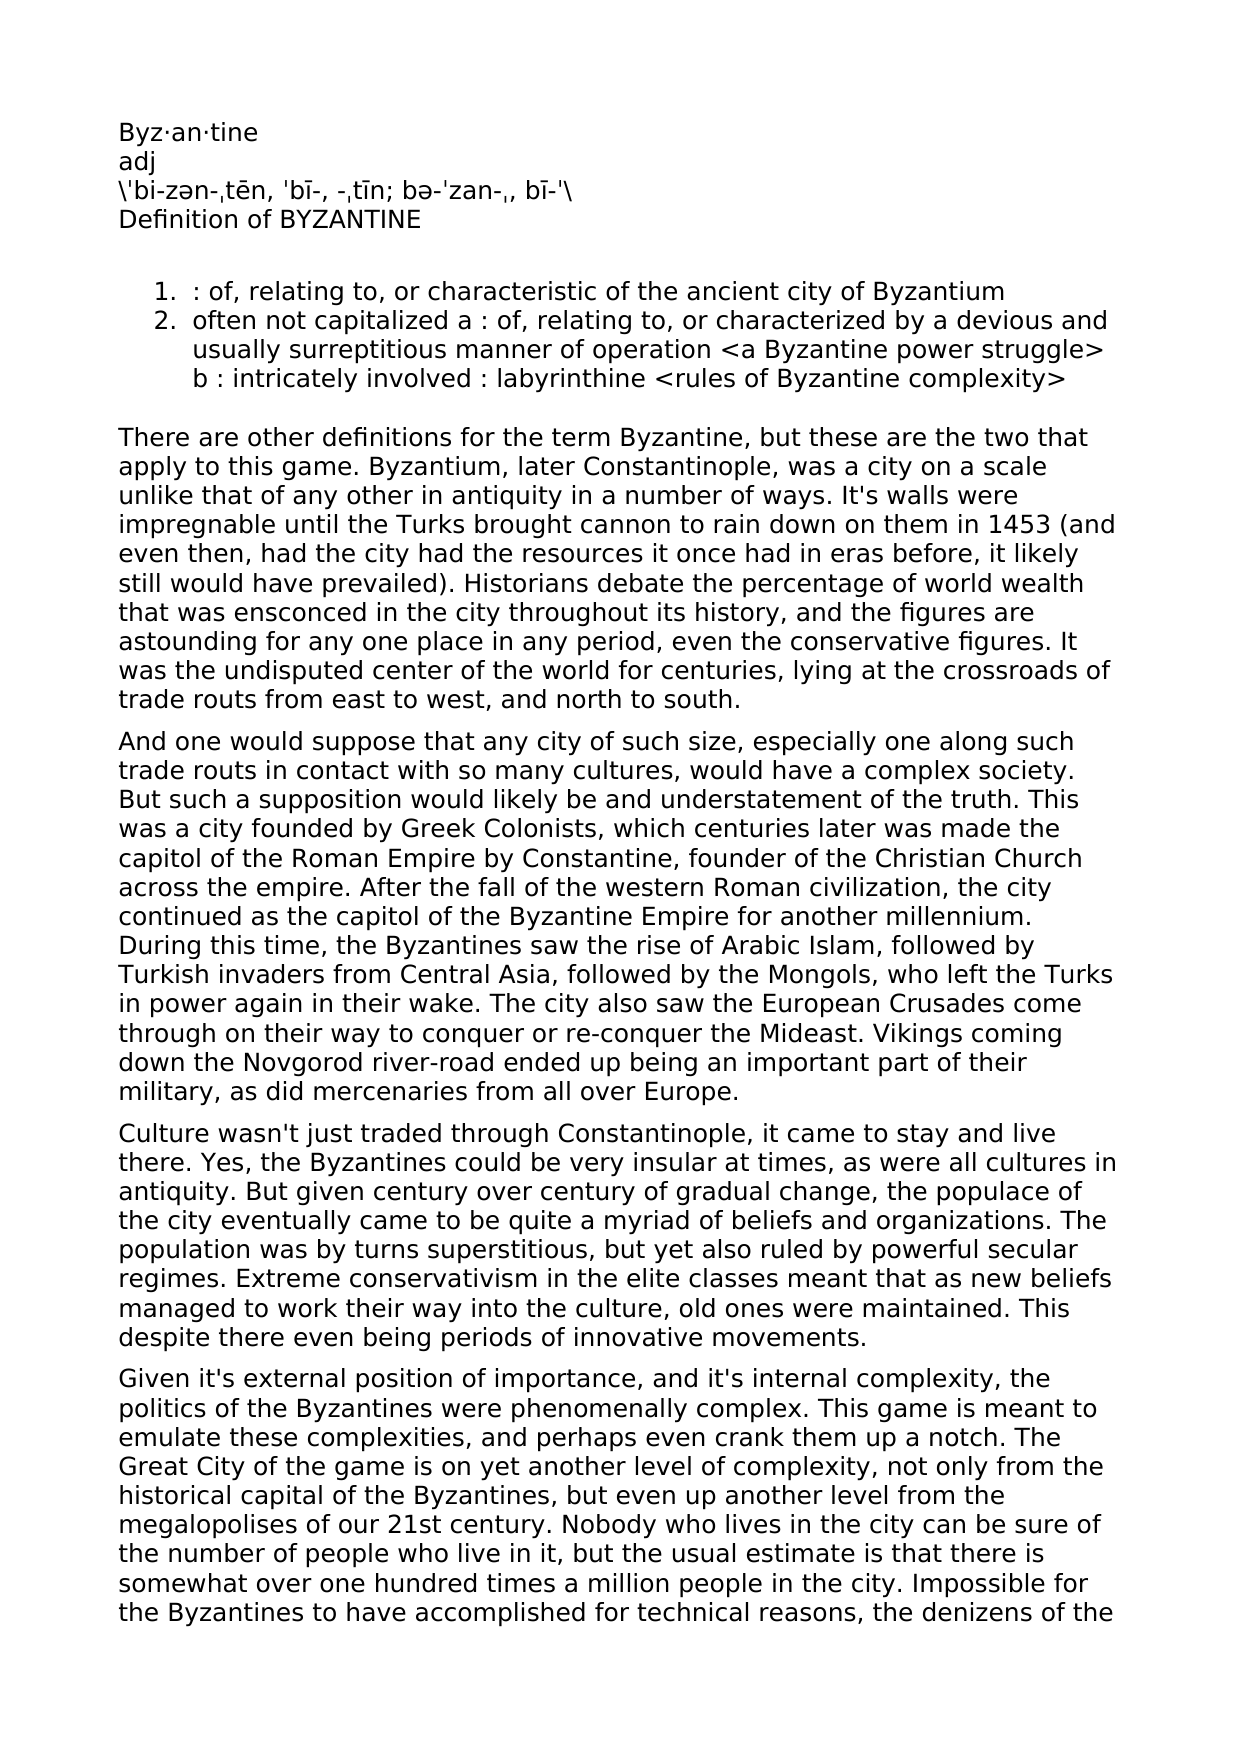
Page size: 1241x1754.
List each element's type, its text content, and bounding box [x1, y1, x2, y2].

list : of, relating to, or characteristic of the ancient city of Byzantium [177, 277, 1122, 306]
text And one would suppose that any city of such size, especially one along such trade routs in contact with so many cultures, would have a complex society. But such a supposition would likely be and understatement of the truth. This was a city founded by Greek Colonists, which centuries later was made the capitol of the Roman Empire by Constantine, founder of the Christian Church across the empire. After the fall of the western Roman civilization, the city continued as the capitol of the Byzantine Empire for another millennium. During this time, the Byzantines saw the rise of Arabic Islam, followed by Turkish invaders from Central Asia, followed by the Mongols, who left the Turks in power again in their wake. The city also saw the European Crusades come through on their way to conquer or re-conquer the Mideast. Vikings coming down the Novgorod river-road ended up being an important part of their military, as did mercenaries from all over Europe. [118, 727, 1122, 1106]
list often not capitalized a : of, relating to, or characterized by a devious and usually surreptitious manner of operation <a Byzantine power struggle> b : intricately involved : labyrinthine <rules of Byzantine complexity> [177, 306, 1122, 393]
text Given it's external position of importance, and it's internal complexity, the politics of the Byzantines were phenomenally complex. This game is meant to emulate these complexities, and perhaps even crank them up a notch. The Great City of the game is on yet another level of complexity, not only from the historical capital of the Byzantines, but even up another level from the megalopolises of our 21st century. Nobody who lives in the city can be sure of the number of people who live in it, but the usual estimate is that there is somewhat over one hundred times a million people in the city. Impossible for the Byzantines to have accomplished for technical reasons, the denizens of the [118, 1364, 1122, 1627]
text There are other definitions for the term Byzantine, but these are the two that apply to this game. Byzantium, later Constantinople, was a city on a scale unlike that of any other in antiquity in a number of ways. It's walls were impregnable until the Turks brought cannon to rain down on them in 1453 (and even then, had the city had the resources it once had in eras before, it likely still would have prevailed). Historians debate the percentage of world wealth that was ensconced in the city throughout its history, and the figures are astounding for any one place in any period, even the conservative figures. It was the undisputed center of the world for centuries, lying at the crossroads of trade routs from east to west, and north to south. [118, 423, 1122, 714]
text Culture wasn't just traded through Constantinople, it came to stay and live there. Yes, the Byzantines could be very insular at times, as were all cultures in antiquity. But given century over century of gradual change, the populace of the city eventually came to be quite a myriad of beliefs and organizations. The population was by turns superstitious, but yet also ruled by powerful secular regimes. Extreme conservativism in the elite classes meant that as new beliefs managed to work their way into the culture, old ones were maintained. This despite there even being periods of innovative movements. [118, 1119, 1122, 1352]
text Byz·an·tine adj \ˈbi-zən-ˌtēn, ˈbī-, -ˌtīn; bə-ˈzan-ˌ, bī-ˈ\ Definition of BYZANTINE [118, 118, 1122, 235]
